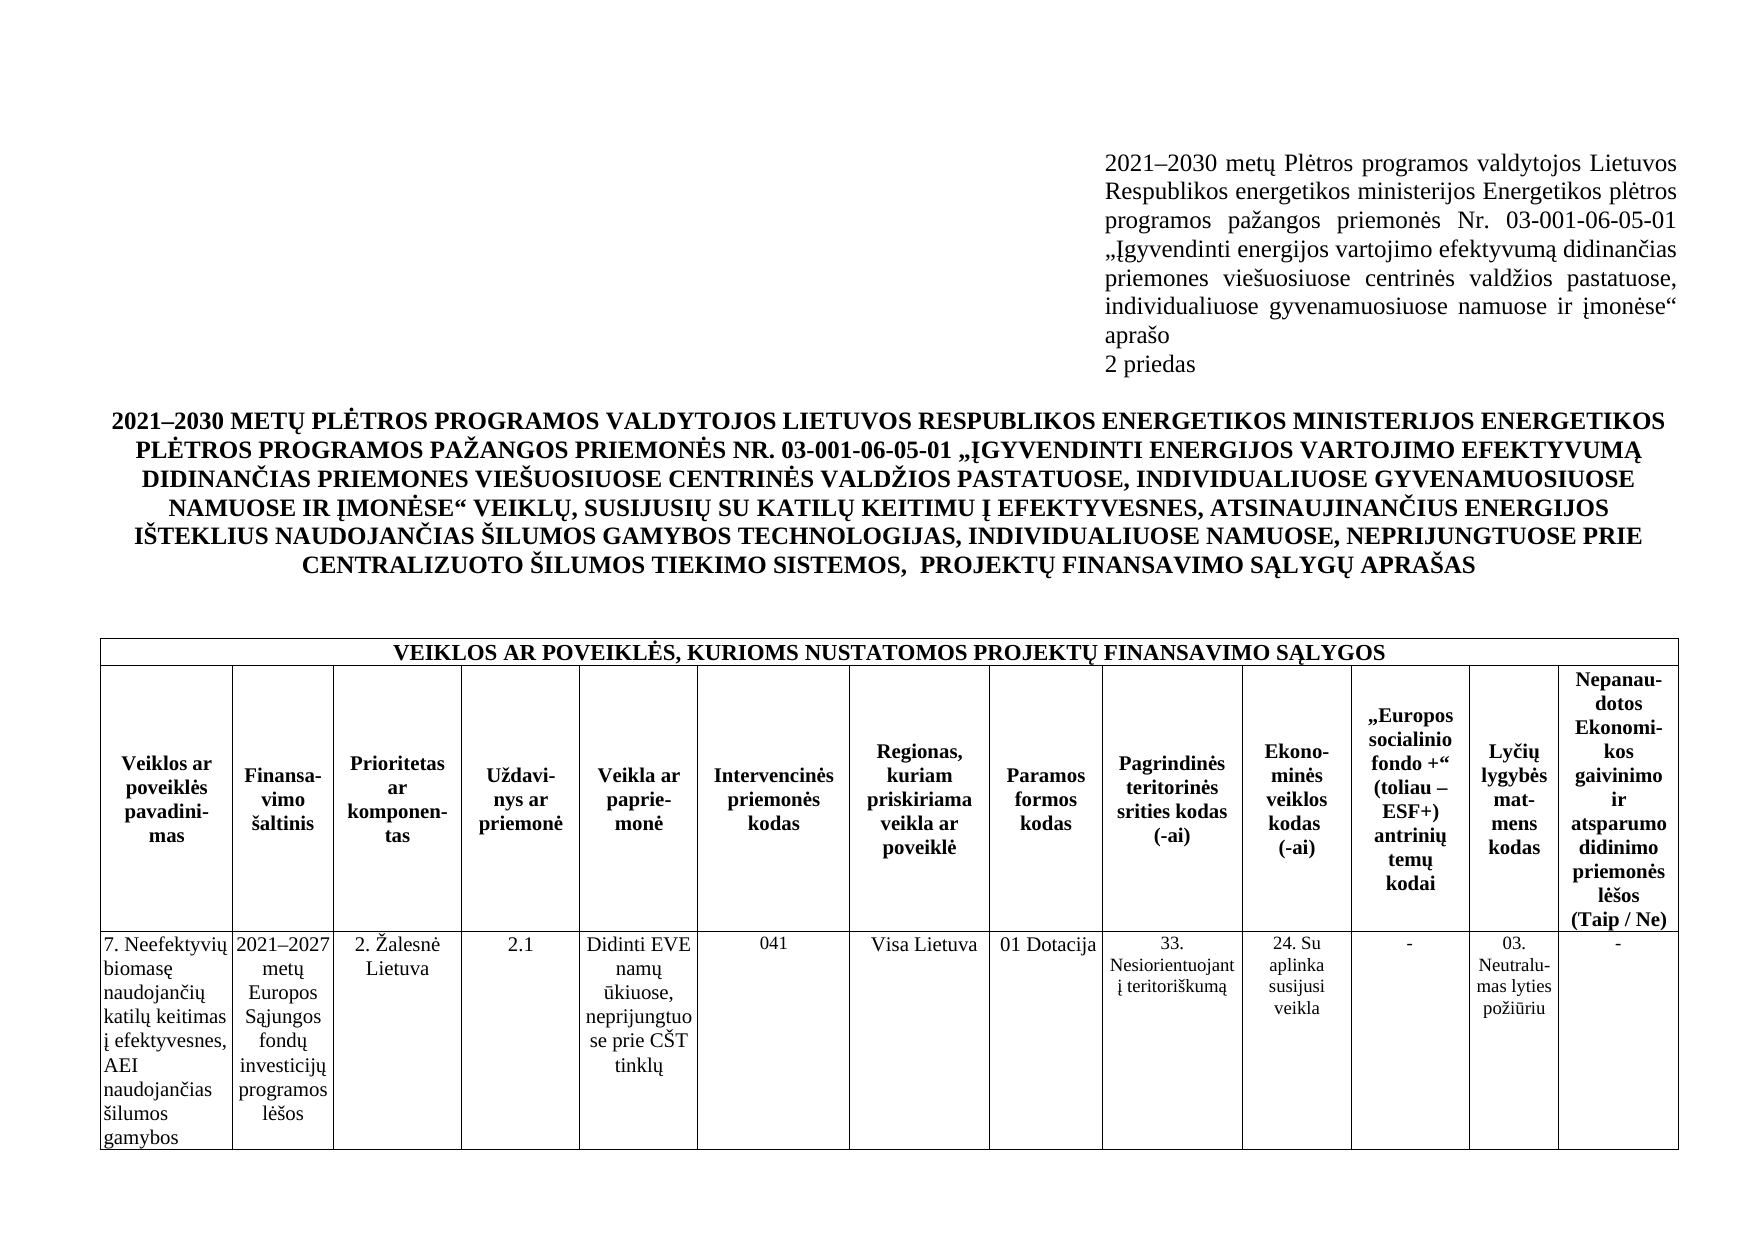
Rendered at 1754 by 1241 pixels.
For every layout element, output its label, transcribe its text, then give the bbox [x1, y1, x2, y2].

table_cell - [1559, 932, 1678, 1149]
table_cell „Europos socialinio fondo +“ (toliau – ESF+) antrinių temų kodai [1352, 666, 1469, 931]
table_cell Intervencinės priemonės kodas [698, 666, 849, 931]
table_cell Ekono-minės veiklos kodas (-ai) [1243, 666, 1351, 931]
table_cell Prioritetas ar komponen-tas [334, 666, 461, 931]
table_cell 24. Su aplinka susijusi veikla [1243, 932, 1351, 1149]
table_cell Lyčių lygybės mat-mens kodas [1470, 666, 1558, 931]
table_cell Nepanau-dotos Ekonomi-kos gaivinimo ir atsparumo didinimo priemonės lėšos (Taip / Ne) [1559, 666, 1678, 931]
table_cell Regionas, kuriam priskiriama veikla ar poveiklė [850, 666, 989, 931]
text 2021–2030 METŲ PLĖTROS PROGRAMOS VALDYTOJOS LIETUVOS RESPUBLIKOS ENERGETIKOS MINISTERIJOS ENERGETIKOS PLĖTROS PROGRAMOS PAŽANGOS PRIEMONĖS NR. 03-001-06-05-01 „ĮGYVENDINTI ENERGIJOS VARTOJIMO EFEKTYVUMĄ DIDINANČIAS PRIEMONES VIEŠUOSIUOSE CENTRINĖS VALDŽIOS PASTATUOSE, INDIVIDUALIUOSE GYVENAMUOSIUOSE NAMUOSE IR ĮMONĖSE“ VEIKLŲ, SUSIJUSIŲ SU KATILŲ KEITIMU Į EFEKTYVESNES, ATSINAUJINANČIUS ENERGIJOS IŠTEKLIUS NAUDOJANČIAS ŠILUMOS GAMYBOS TECHNOLOGIJAS, INDIVIDUALIUOSE NAMUOSE, NEPRIJUNGTUOSE PRIE CENTRALIZUOTO ŠILUMOS TIEKIMO SISTEMOS, PROJEKTŲ FINANSAVIMO SĄLYGŲ APRAŠAS [100, 406, 1677, 579]
text 2 priedas [1104, 349, 1677, 378]
table_cell 03. Neutralu-mas lyties požiūriu [1470, 932, 1558, 1149]
table_cell Paramos formos kodas [990, 666, 1102, 931]
table_cell 041 [698, 932, 849, 1149]
table_cell Pagrindinės teritorinės srities kodas (-ai) [1103, 666, 1242, 931]
table_cell 2. Žalesnė Lietuva [334, 932, 461, 1149]
table_cell 2.1 [462, 932, 579, 1149]
table_cell 33. Nesiorientuojant į teritoriškumą [1103, 932, 1242, 1149]
table_header VEIKLOS AR POVEIKLĖS, KURIOMS NUSTATOMOS PROJEKTŲ FINANSAVIMO SĄLYGOS [101, 639, 1678, 665]
table_cell Uždavi-nys ar priemonė [462, 666, 579, 931]
table_cell Visa Lietuva [850, 932, 989, 1149]
table_cell 01 Dotacija [990, 932, 1102, 1149]
table_cell Veikla ar paprie-monė [580, 666, 697, 931]
table_cell Finansa-vimo šaltinis [233, 666, 333, 931]
table_cell 7. Neefektyvių biomasę naudojančių katilų keitimas į efektyvesnes, AEI naudojančias šilumos gamybos [101, 932, 232, 1149]
table_cell Didinti EVE namų ūkiuose, neprijungtuose prie CŠT tinklų [580, 932, 697, 1149]
table_cell Veiklos ar poveiklės pavadini-mas [101, 666, 232, 931]
text 2021–2030 metų Plėtros programos valdytojos Lietuvos Respublikos energetikos ministerijos Energetikos plėtros programos pažangos priemonės Nr. 03-001-06-05-01 „Įgyvendinti energijos vartojimo efektyvumą didinančias priemones viešuosiuose centrinės valdžios pastatuose, individualiuose gyvenamuosiuose namuose ir įmonėse“ aprašo [1104, 148, 1677, 349]
table_cell - [1352, 932, 1469, 1149]
table_cell 2021–2027 metų Europos Sąjungos fondų investicijų programos lėšos [233, 932, 333, 1149]
